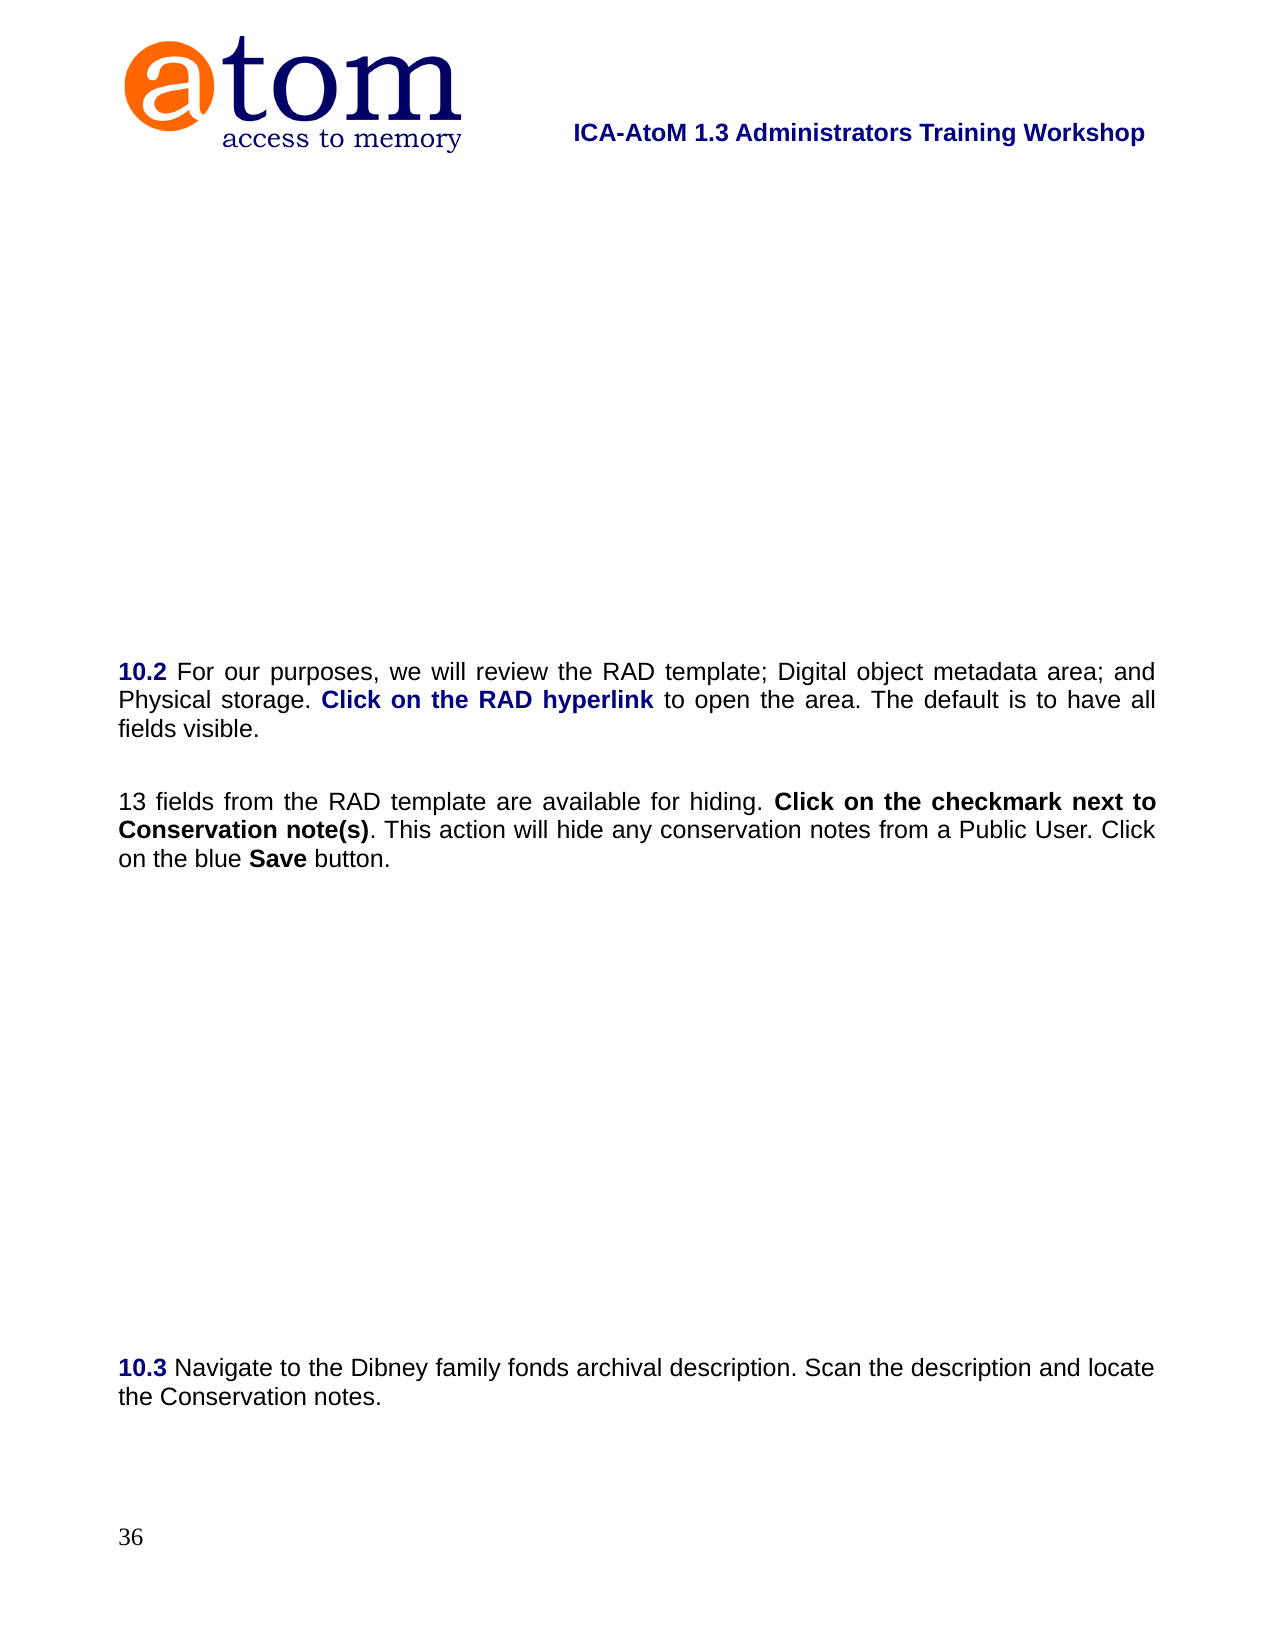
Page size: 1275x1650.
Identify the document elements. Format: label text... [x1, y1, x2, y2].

picture [124, 36, 462, 153]
text 10.2 For our purposes, we will review the RAD template; Digital object metadata area; and Physical storage. Click on the RAD hyperlink to open the area. The default is to have all fields visible. [118, 657, 1157, 743]
text 10.3 Navigate to the Dibney family fonds archival description. Scan the description and locate the Conservation notes. [118, 1353, 1157, 1410]
text 13 fields from the RAD template are available for hiding. Click on the checkmark next to Conservation note(s). This action will hide any conservation notes from a Public User. Click on the blue Save button. [118, 786, 1157, 873]
